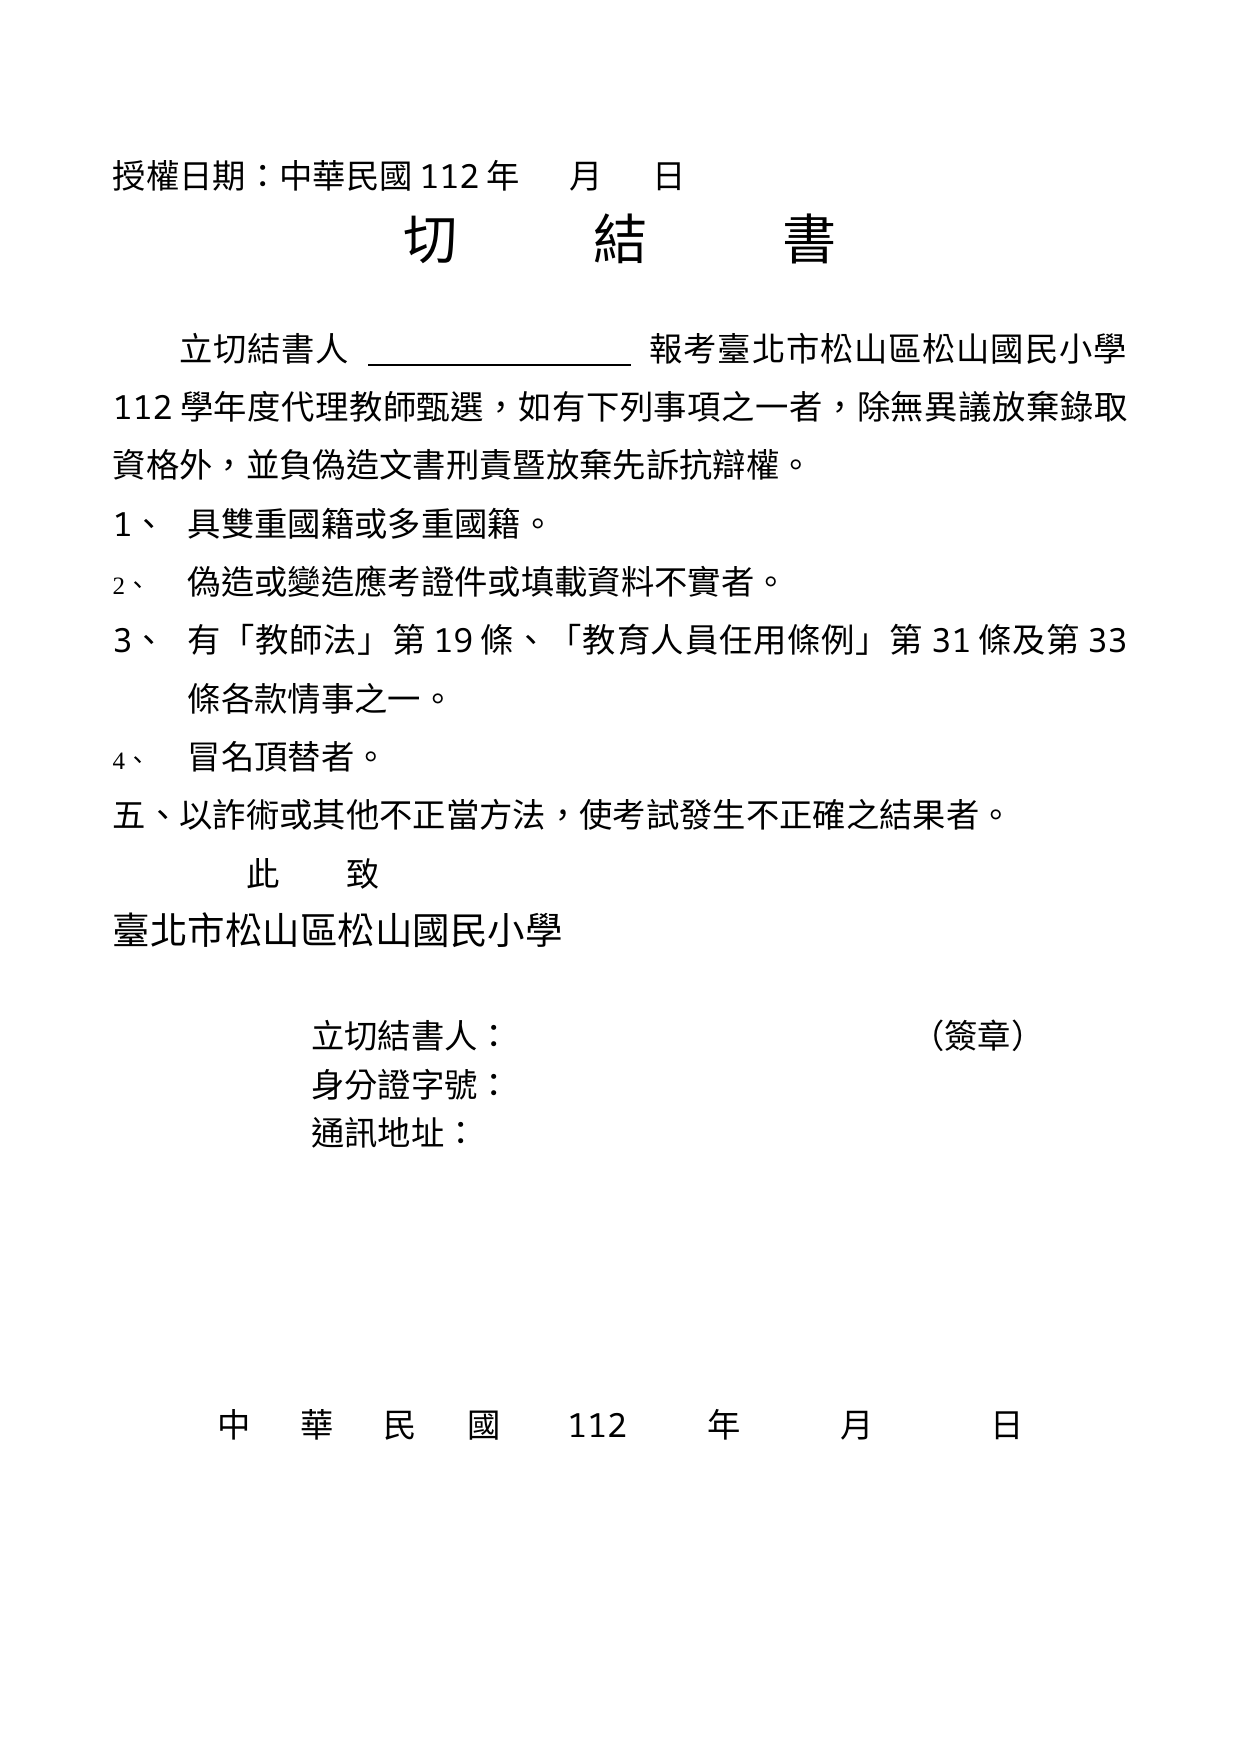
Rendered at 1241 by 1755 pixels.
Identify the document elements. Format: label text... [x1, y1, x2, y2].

text 授權日期：中華民國112年 月 日 [112, 150, 1128, 198]
text 立切結書人： （簽章） [112, 1010, 1128, 1058]
text 身分證字號： [112, 1058, 1128, 1107]
list 冒名頂替者。 [112, 723, 1128, 781]
text 中 華 民 國 112 年 月 日 [112, 1401, 1128, 1446]
list 具雙重國籍或多重國籍。 [112, 489, 1128, 548]
text 五、以詐術或其他不正當方法，使考試發生不正確之結果者。 [112, 781, 1128, 839]
text 此 致 [112, 839, 1128, 898]
text 立切結書人 報考臺北市松山區松山國民小學112學年度代理教師甄選，如有下列事項之一者，除無異議放棄錄取資格外，並負偽造文書刑責暨放棄先訴抗辯權。 [112, 314, 1128, 489]
list 偽造或變造應考證件或填載資料不實者。 [112, 548, 1128, 606]
list 有「教師法」第19條、「教育人員任用條例」第31條及第33條各款情事之一。 [112, 606, 1128, 723]
text 通訊地址： [112, 1107, 1128, 1155]
text 切 結 書 [112, 223, 1128, 268]
text 臺北市松山區松山國民小學 [112, 898, 1128, 956]
